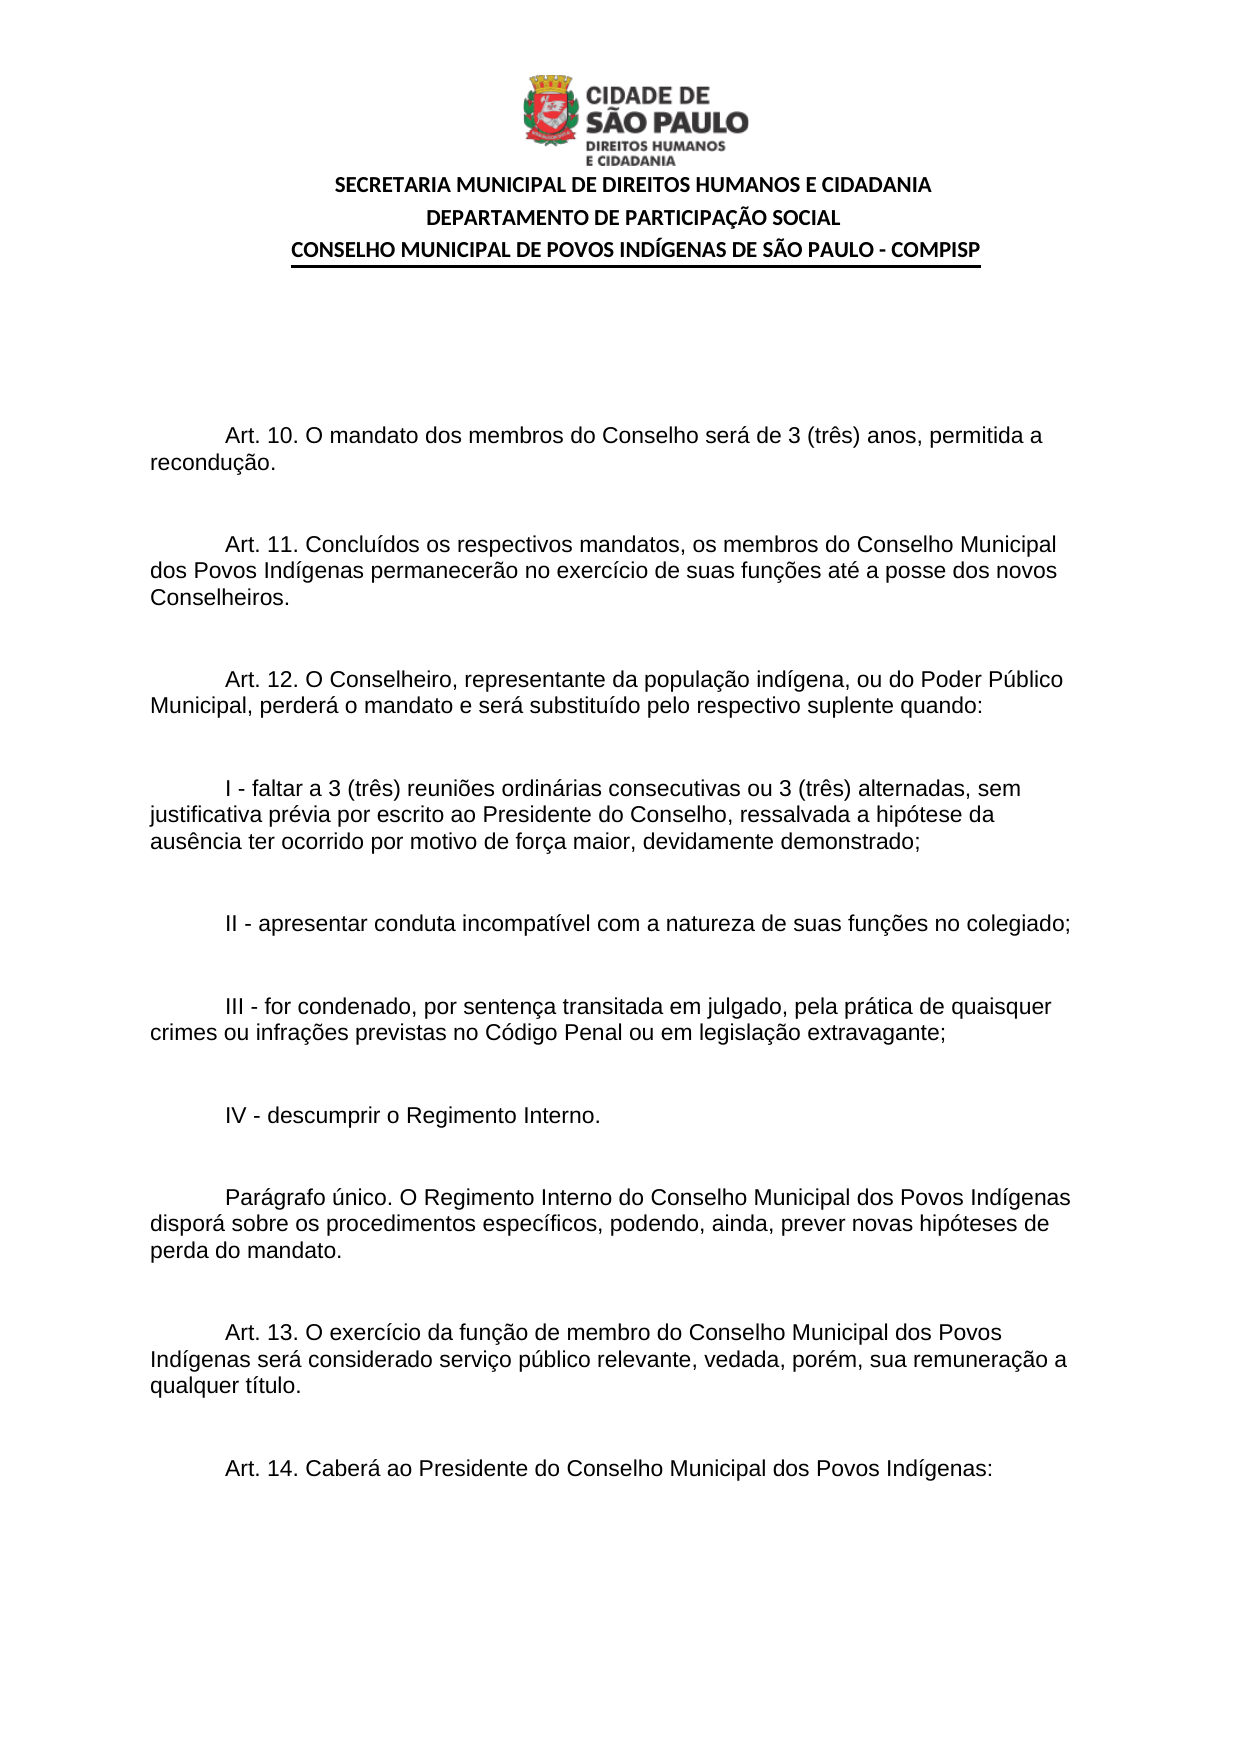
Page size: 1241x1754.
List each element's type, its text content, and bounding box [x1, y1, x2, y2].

text Art. 14. Caberá ao Presidente do Conselho Municipal dos Povos Indígenas: [150, 1454, 1090, 1481]
text IV - descumprir o Regimento Interno. [150, 1102, 1090, 1128]
text Art. 12. O Conselheiro, representante da população indígena, ou do Poder Público Municipal, perderá o mandato e será substituído pelo respectivo suplente quando: [150, 666, 1090, 719]
text Art. 11. Concluídos os respectivos mandatos, os membros do Conselho Municipal dos Povos Indígenas permanecerão no exercício de suas funções até a posse dos novos Conselheiros. [150, 531, 1090, 610]
text III - for condenado, por sentença transitada em julgado, pela prática de quaisquer crimes ou infrações previstas no Código Penal ou em legislação extravagante; [150, 993, 1090, 1045]
text II - apresentar conduta incompatível com a natureza de suas funções no colegiado; [150, 910, 1090, 937]
text Parágrafo único. O Regimento Interno do Conselho Municipal dos Povos Indígenas disporá sobre os procedimentos específicos, podendo, ainda, prever novas hipóteses de perda do mandato. [150, 1184, 1090, 1263]
text Art. 10. O mandato dos membros do Conselho será de 3 (três) anos, permitida a recondução. [150, 422, 1090, 475]
text Art. 13. O exercício da função de membro do Conselho Municipal dos Povos Indígenas será considerado serviço público relevante, vedada, porém, sua remuneração a qualquer título. [150, 1319, 1090, 1398]
text I - faltar a 3 (três) reuniões ordinárias consecutivas ou 3 (três) alternadas, sem justificativa prévia por escrito ao Presidente do Conselho, ressalvada a hipótese da ausência ter ocorrido por motivo de força maior, devidamente demonstrado; [150, 775, 1090, 854]
